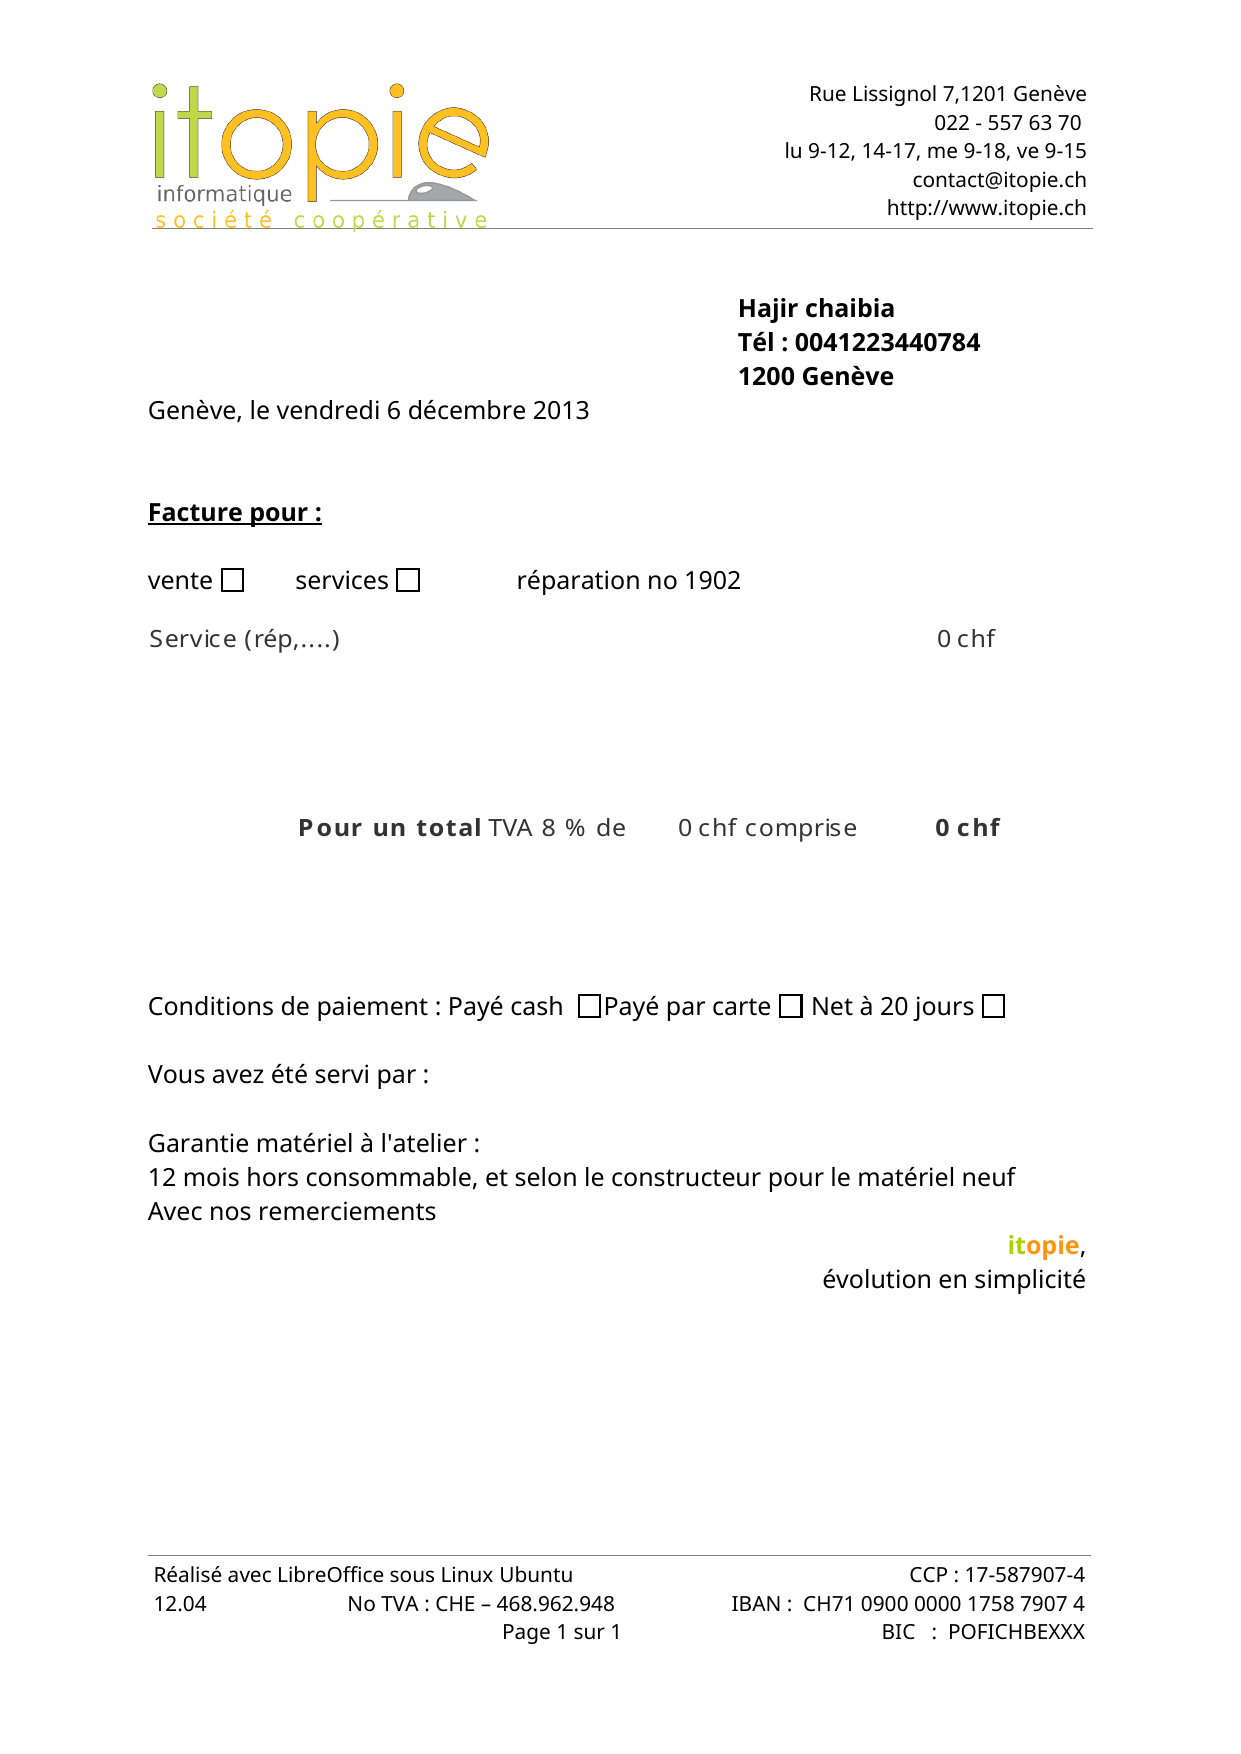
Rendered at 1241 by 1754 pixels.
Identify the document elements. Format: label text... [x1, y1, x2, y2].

text 12 mois hors consommable, et selon le constructeur pour le matériel neuf [148, 1159, 1093, 1193]
text vente services réparation no 1902 [148, 563, 1093, 597]
text Conditions de paiement : Payé cash Payé par carte Net à 20 jours [148, 989, 1093, 1023]
text Garantie matériel à l'atelier : [148, 1125, 1093, 1159]
text itopie, [148, 1227, 1093, 1262]
text Hajir chaibia [148, 290, 1093, 324]
text Vous avez été servi par : [148, 1057, 1093, 1091]
text 1200 Genève [148, 358, 1093, 392]
text Genève, le vendredi 6 décembre 2013 [148, 392, 1093, 427]
text Tél : 0041223440784 [148, 324, 1093, 358]
text Avec nos remerciements [148, 1193, 1093, 1227]
text Facture pour : [148, 495, 1093, 529]
picture [138, 72, 500, 244]
text évolution en simplicité [148, 1262, 1093, 1296]
